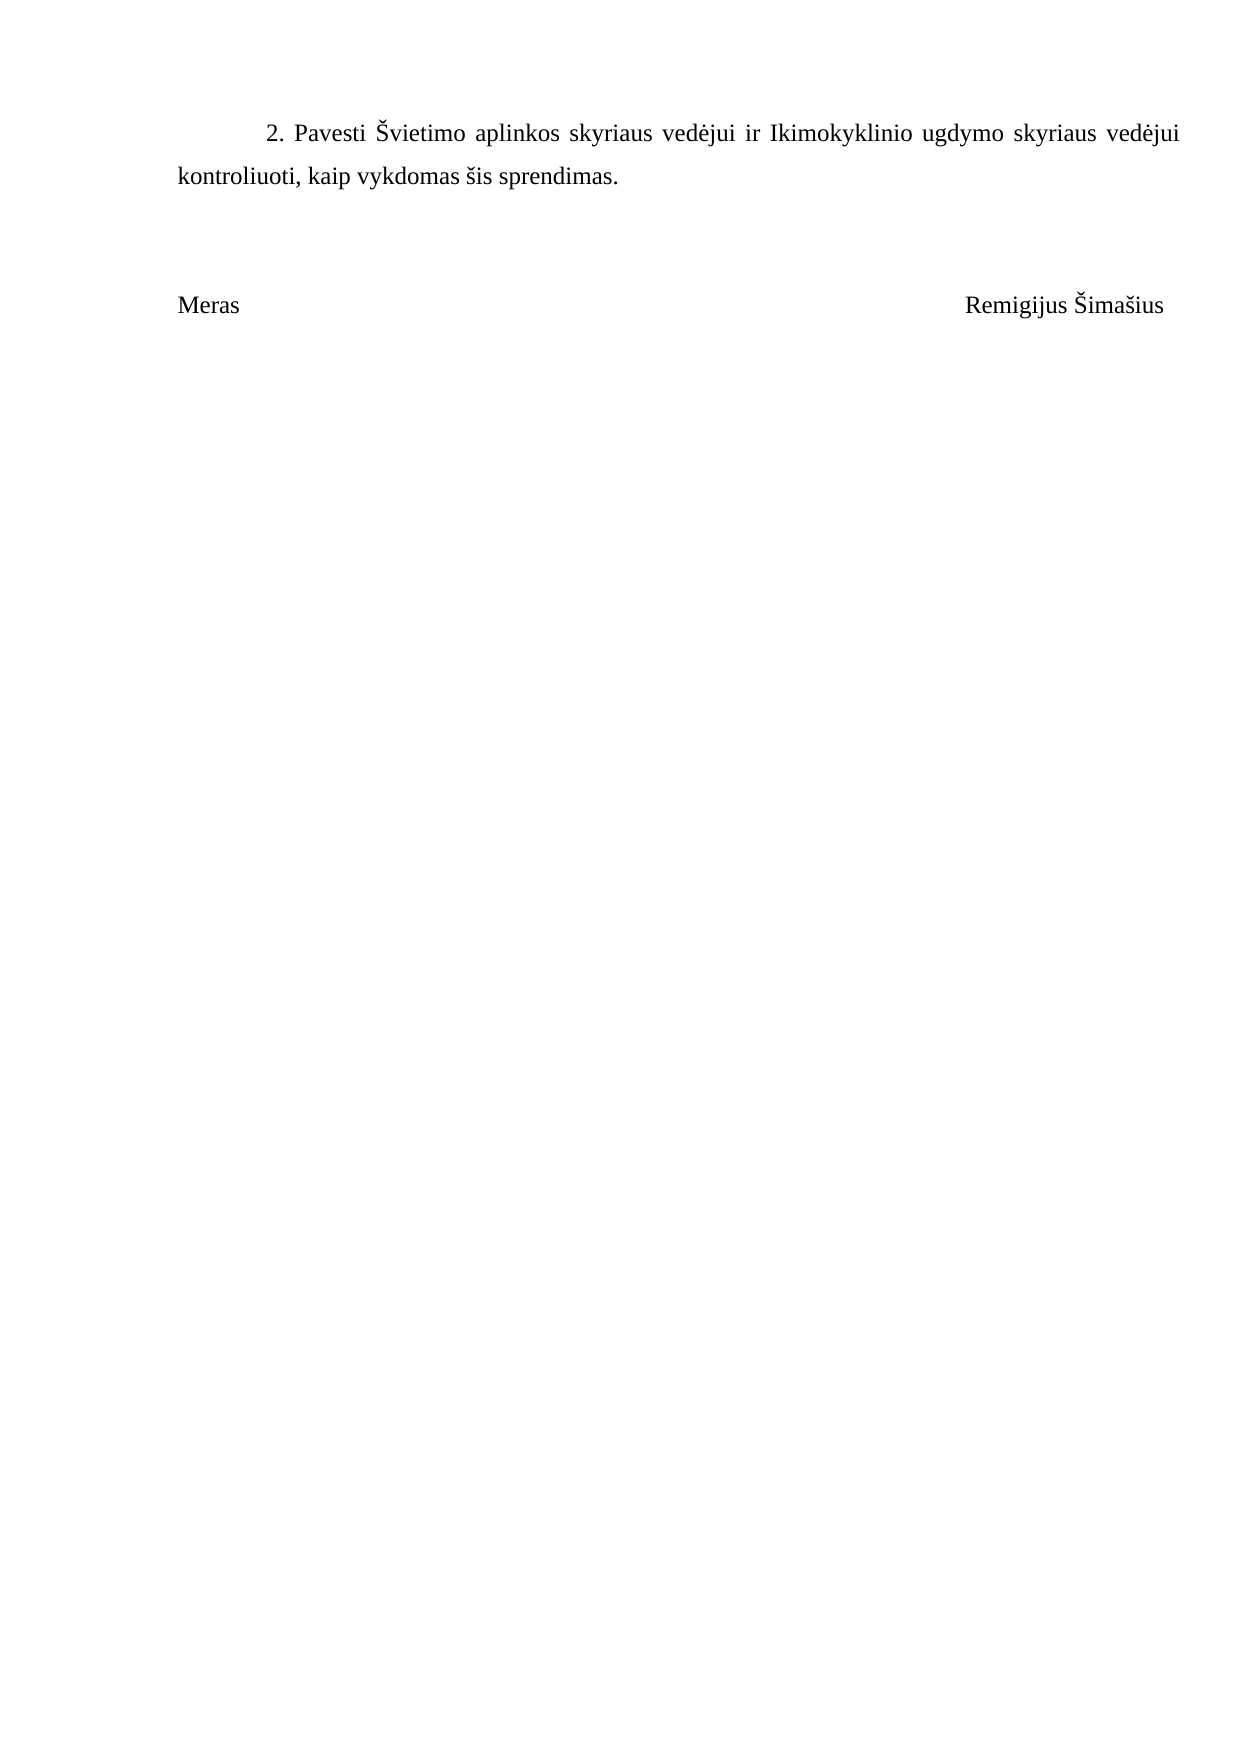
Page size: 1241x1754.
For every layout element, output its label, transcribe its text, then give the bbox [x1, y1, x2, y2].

text 2. Pavesti Švietimo aplinkos skyriaus vedėjui ir Ikimokyklinio ugdymo skyriaus vedėjui kontroliuoti, kaip vykdomas šis sprendimas. [177, 118, 1181, 190]
text Meras Remigijus Šimašius [177, 291, 1181, 319]
